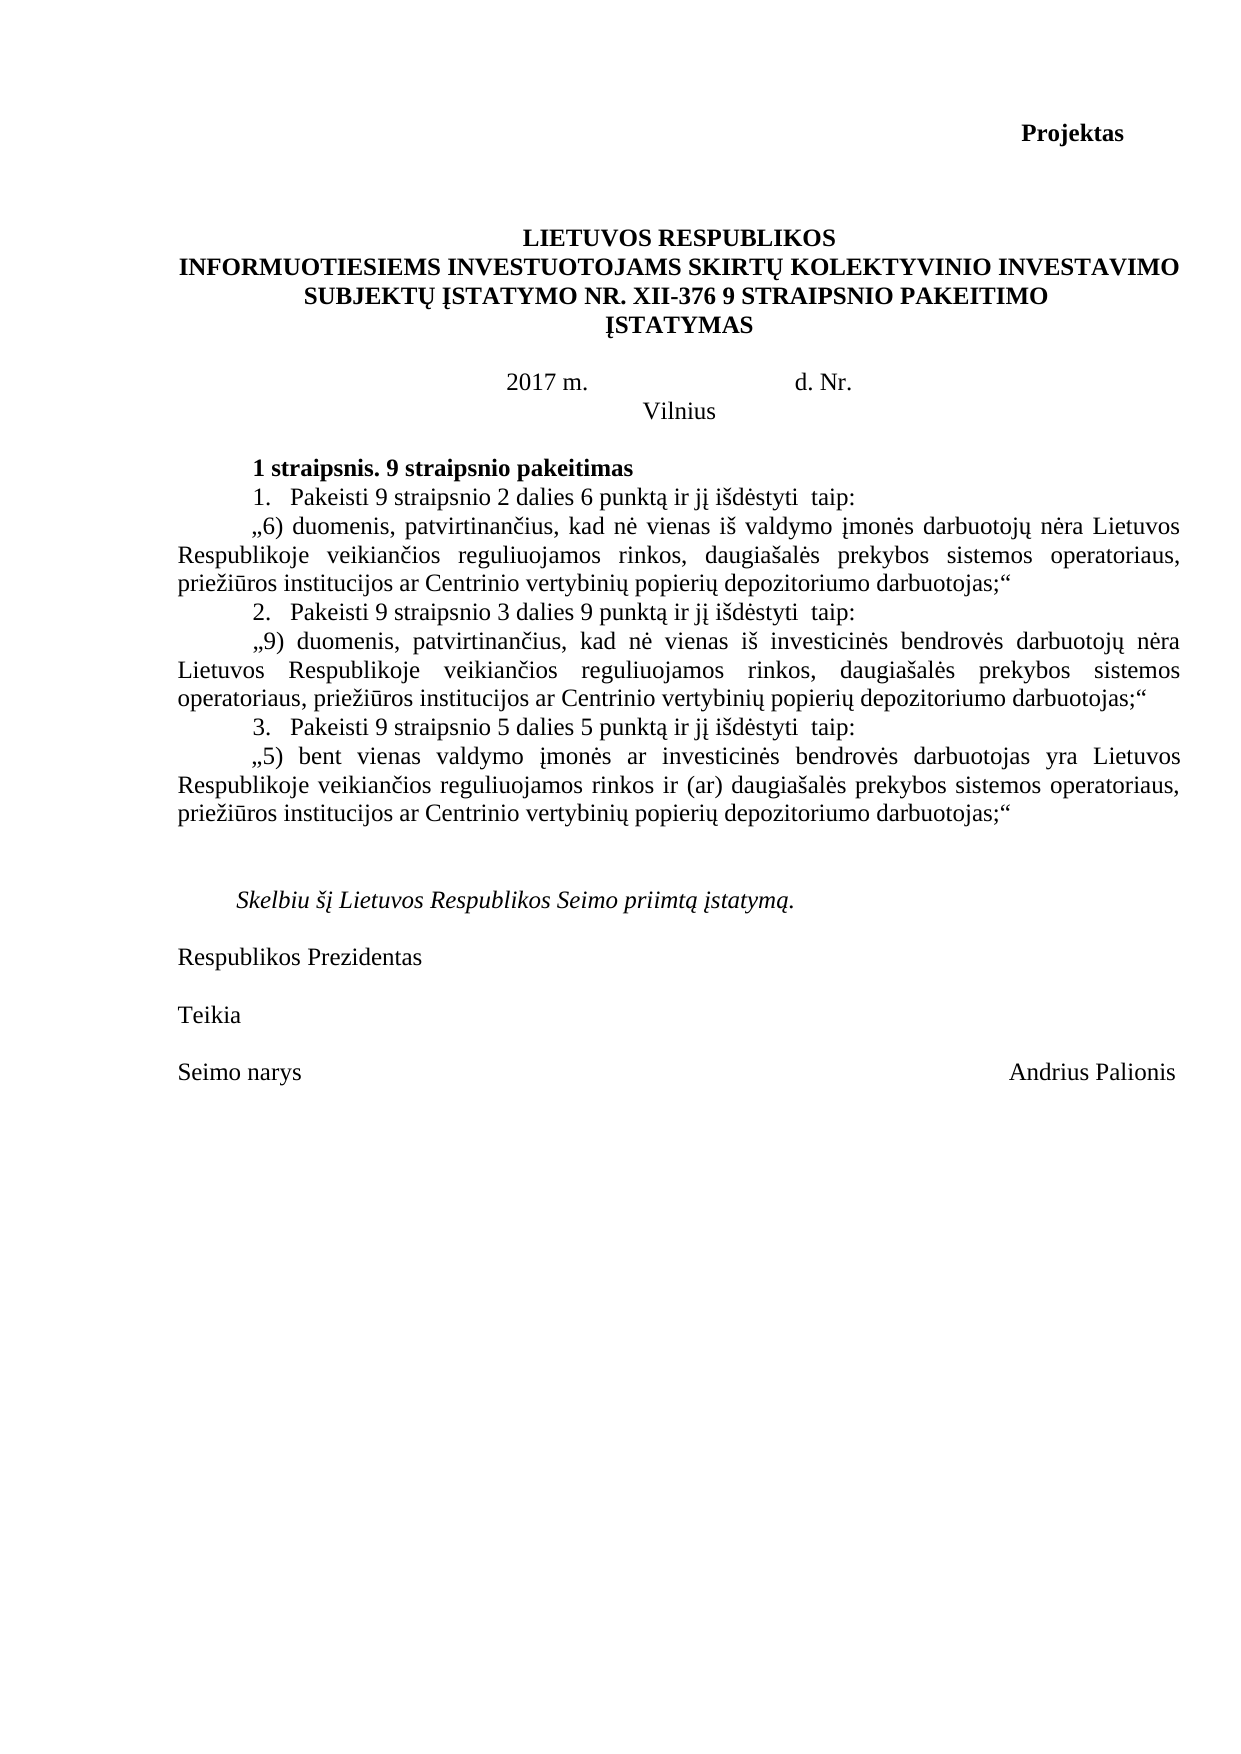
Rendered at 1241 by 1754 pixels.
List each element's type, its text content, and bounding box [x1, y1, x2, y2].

text Vilnius [177, 396, 1181, 425]
text 1 straipsnis. 9 straipsnio pakeitimas [177, 453, 1157, 482]
text 1. Pakeisti 9 straipsnio 2 dalies 6 punktą ir jį išdėstyti taip: [252, 482, 1181, 511]
text Seimo narys Andrius Palionis [177, 1057, 1181, 1086]
text 2017 m. d. Nr. [177, 367, 1181, 396]
text Projektas [871, 118, 1181, 147]
text 2. Pakeisti 9 straipsnio 3 dalies 9 punktą ir jį išdėstyti taip: [252, 597, 1181, 626]
text „9) duomenis, patvirtinančius, kad nė vienas iš investicinės bendrovės darbuotojų nėra Lietuvos Respublikoje veikiančios reguliuojamos rinkos, daugiašalės prekybos sistemos operatoriaus, priežiūros institucijos ar Centrinio vertybinių popierių depozitoriumo darbuotojas;“ [177, 626, 1181, 712]
text ĮSTATYMAS [177, 310, 1181, 338]
text Skelbiu šį Lietuvos Respublikos Seimo priimtą įstatymą. [177, 885, 1181, 913]
text Teikia [177, 1000, 1181, 1028]
text INFORMUOTIESIEMS INVESTUOTOJAMS SKIRTŲ KOLEKTYVINIO INVESTAVIMO SUBJEKTŲ ĮSTATYMO NR. XII-376 9 STRAIPSNIO PAKEITIMO [177, 252, 1181, 310]
text Respublikos Prezidentas [177, 942, 1181, 971]
text „6) duomenis, patvirtinančius, kad nė vienas iš valdymo įmonės darbuotojų nėra Lietuvos Respublikoje veikiančios reguliuojamos rinkos, daugiašalės prekybos sistemos operatoriaus, priežiūros institucijos ar Centrinio vertybinių popierių depozitoriumo darbuotojas;“ [177, 511, 1181, 597]
text LIETUVOS RESPUBLIKOS [177, 223, 1181, 252]
text 3. Pakeisti 9 straipsnio 5 dalies 5 punktą ir jį išdėstyti taip: [252, 712, 1181, 741]
text „5) bent vienas valdymo įmonės ar investicinės bendrovės darbuotojas yra Lietuvos Respublikoje veikiančios reguliuojamos rinkos ir (ar) daugiašalės prekybos sistemos operatoriaus, priežiūros institucijos ar Centrinio vertybinių popierių depozitoriumo darbuotojas;“ [177, 741, 1181, 827]
